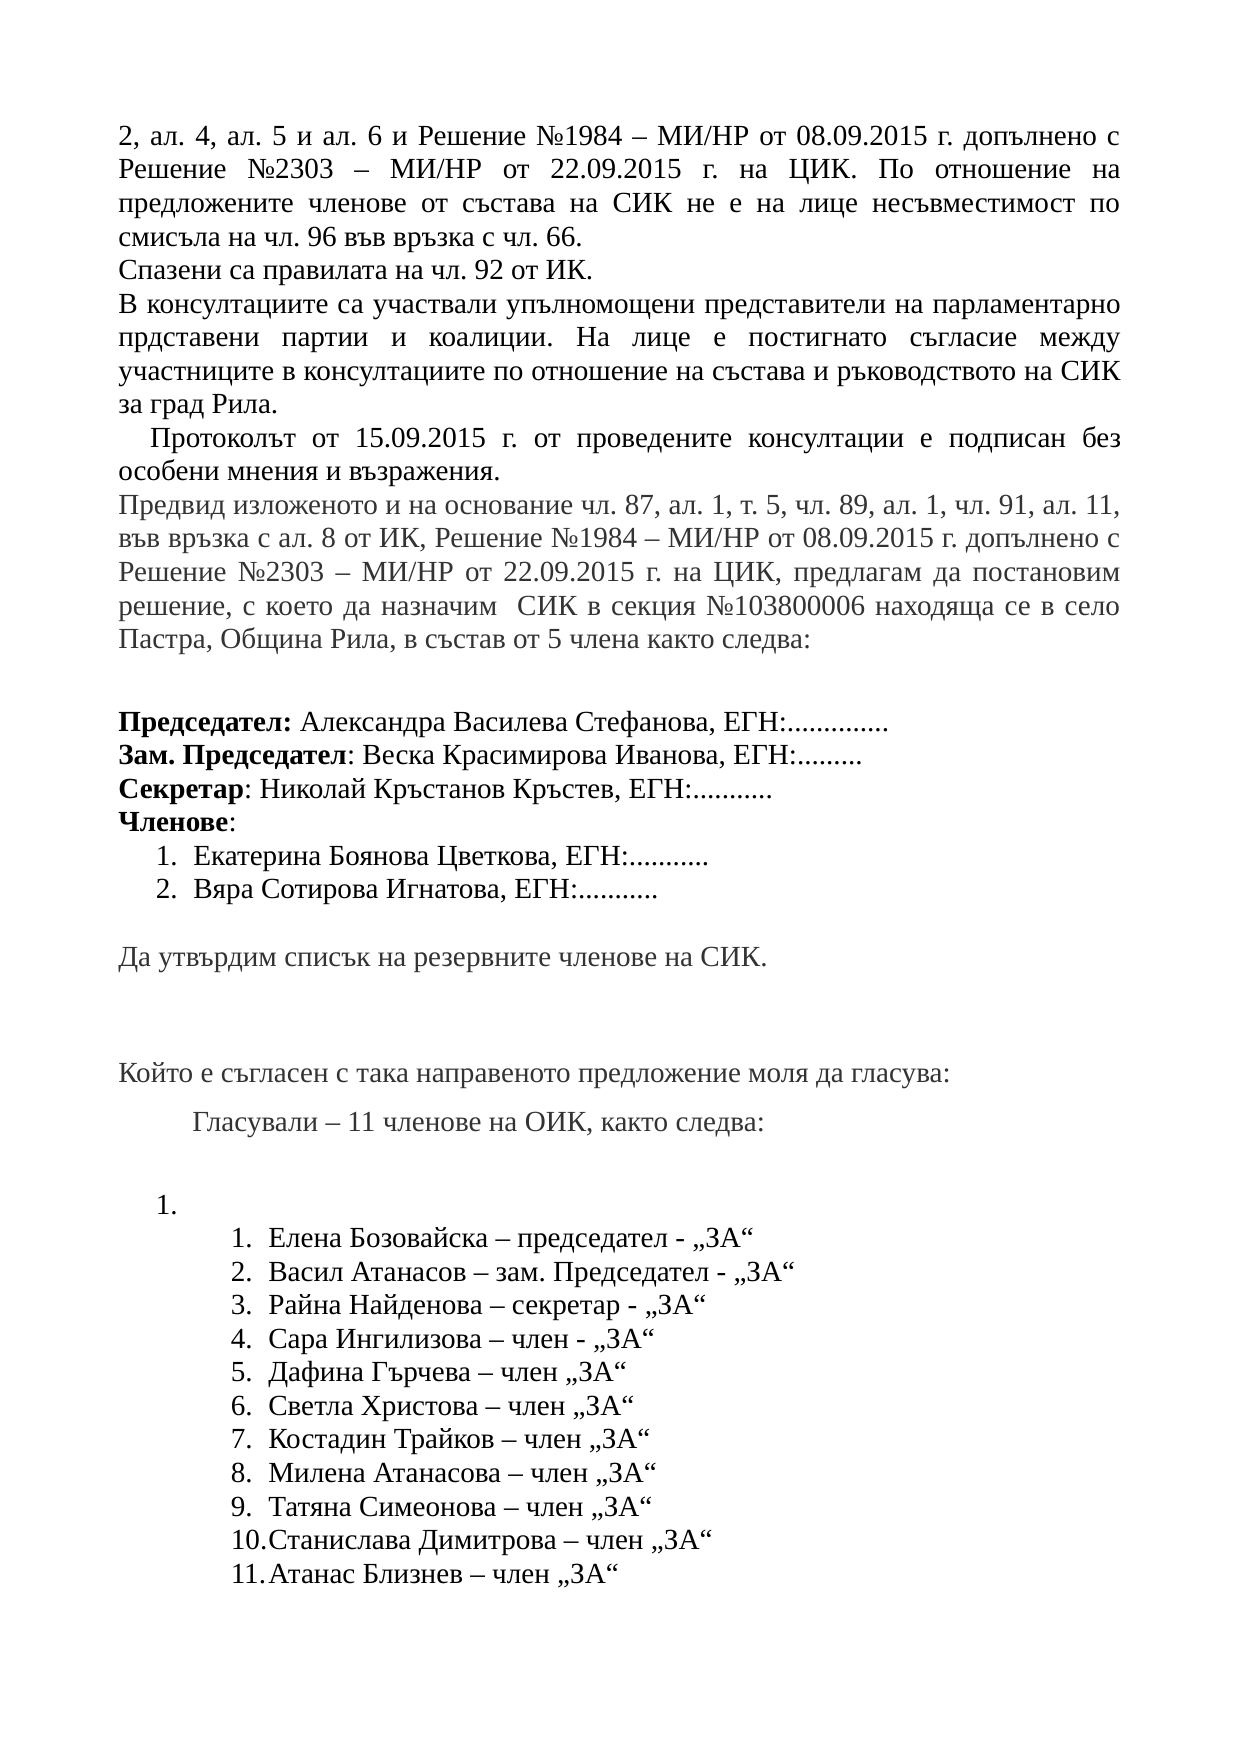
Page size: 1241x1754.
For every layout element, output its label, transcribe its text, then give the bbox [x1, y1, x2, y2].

text Да утвърдим списък на резервните членове на СИК. [118, 939, 1122, 972]
text Секретар: Николай Кръстанов Кръстев, ЕГН:........... [118, 771, 1122, 804]
list Станислава Димитрова – член „ЗА“ [231, 1522, 1122, 1556]
list Вяра Сотирова Игнатова, ЕГН:........... [156, 872, 1122, 905]
list Татяна Симеонова – член „ЗА“ [231, 1489, 1122, 1522]
list Васил Атанасов – зам. Председател - „ЗА“ [231, 1254, 1122, 1287]
list Елена Бозовайска – председател - „ЗА“ [231, 1220, 1122, 1254]
list Райна Найденова – секретар - „ЗА“ [231, 1287, 1122, 1321]
text Членове: [118, 804, 1122, 838]
text Зам. Председател: Веска Красимирова Иванова, ЕГН:......... [118, 737, 1122, 771]
text Гласували – 11 членове на ОИК, както следва: [118, 1104, 1122, 1138]
list Дафина Гърчева – член „ЗА“ [231, 1354, 1122, 1388]
list Екатерина Боянова Цветкова, ЕГН:........... [156, 838, 1122, 872]
text Предвид изложеното и на основание чл. 87, ал. 1, т. 5, чл. 89, ал. 1, чл. 91, ал. 11, във връзка с ал. 8 от ИК, Решение №1984 – МИ/НР от 08.09.2015 г. допълнено с Решение №2303 – МИ/НР от 22.09.2015 г. на ЦИК, предлагам да постановим решение, с което да назначим СИК в секция №103800006 находяща се в село Пастра, Община Рила, в състав от 5 члена както следва: [118, 487, 1122, 655]
text Спазени са правилата на чл. 92 от ИК. [118, 252, 1122, 286]
text 2, ал. 4, ал. 5 и ал. 6 и Решение №1984 – МИ/НР от 08.09.2015 г. допълнено с Решение №2303 – МИ/НР от 22.09.2015 г. на ЦИК. По отношение на предложените членове от състава на СИК не е на лице несъвместимост по смисъла на чл. 96 във връзка с чл. 66. [118, 118, 1122, 252]
text Председател: Александра Василева Стефанова, ЕГН:.............. [118, 704, 1122, 737]
list Сара Ингилизова – член - „ЗА“ [231, 1321, 1122, 1354]
list Атанас Близнев – член „ЗА“ [231, 1556, 1122, 1589]
text Протоколът от 15.09.2015 г. от проведените консултации е подписан без особени мнения и възражения. [118, 420, 1122, 487]
text Който е съгласен с така направеното предложение моля да гласува: [118, 1055, 1122, 1088]
list Костадин Трайков – член „ЗА“ [231, 1422, 1122, 1455]
text В консултациите са участвали упълномощени представители на парламентарно прдставени партии и коалиции. На лице е постигнато съгласие между участниците в консултациите по отношение на състава и ръководството на СИК за град Рила. [118, 286, 1122, 420]
list Светла Христова – член „ЗА“ [231, 1388, 1122, 1422]
list Милена Атанасова – член „ЗА“ [231, 1455, 1122, 1489]
